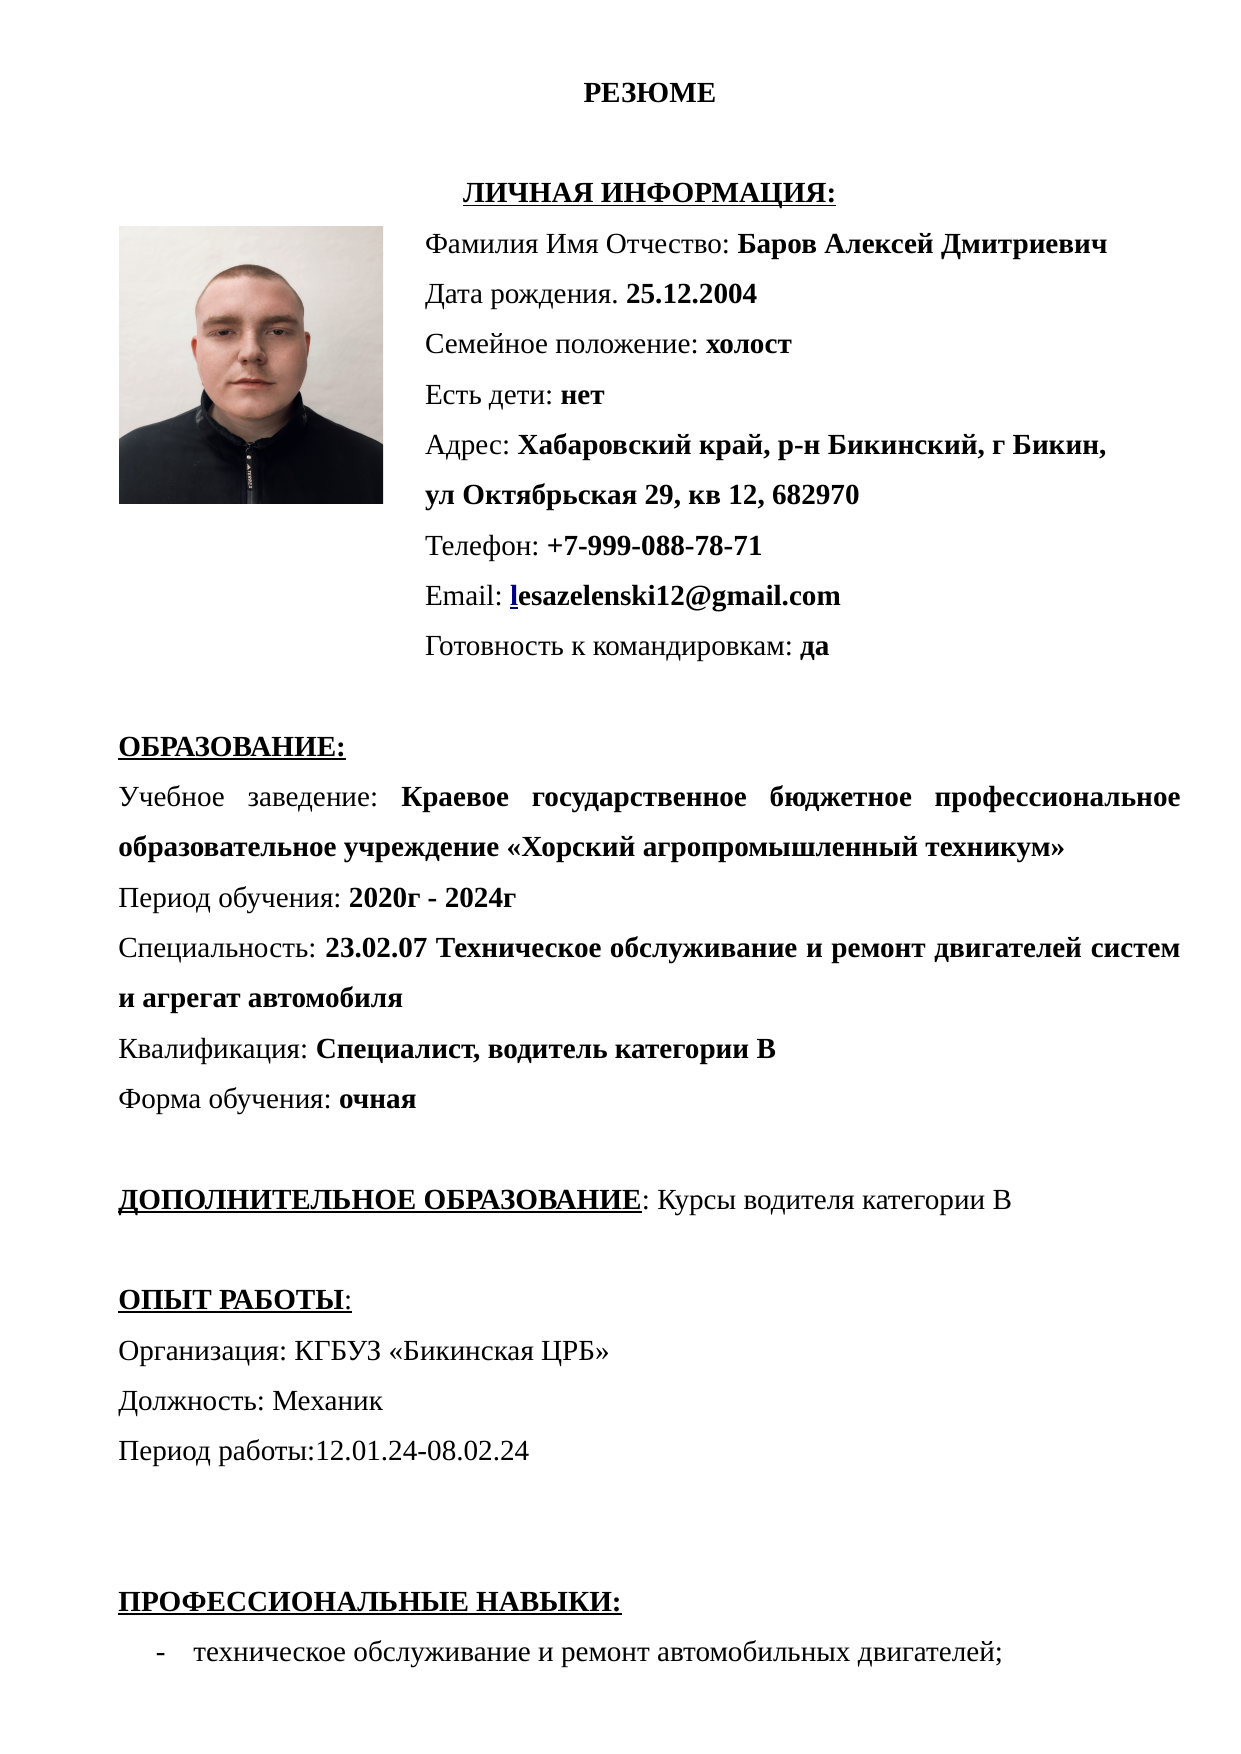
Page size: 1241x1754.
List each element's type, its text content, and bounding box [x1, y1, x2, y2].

list техническое обслуживание и ремонт автомобильных двигателей; [156, 1634, 1181, 1668]
text ДОПОЛНИТЕЛЬНОЕ ОБРАЗОВАНИЕ: Курсы водителя категории B [118, 1182, 1181, 1215]
text Организация: КГБУЗ «Бикинская ЦРБ» [118, 1333, 1181, 1366]
text РЕЗЮМЕ [118, 75, 1181, 108]
text ОПЫТ РАБОТЫ: [118, 1282, 1181, 1316]
text ЛИЧНАЯ ИНФОРМАЦИЯ: [118, 176, 1181, 209]
text Период работы:12.01.24-08.02.24 [118, 1433, 1181, 1467]
text ОБРАЗОВАНИЕ: [118, 729, 1181, 762]
text Учебное заведение: Краевое государственное бюджетное профессиональное образовательное учреждение «Хорский агропромышленный техникум» [118, 779, 1181, 863]
text Период обучения: 2020г - 2024г [118, 880, 1181, 913]
text Форма обучения: очная [118, 1081, 1181, 1115]
table_header Фамилия Имя Отчество: Баров Алексей Дмитриевич Дата рождения. 25.12.2004 Семейное положение: холост Есть дети: нет Адрес: Хабаровский край, р-н Бикинский, г Бикин, ул Октябрьская 29, кв 12, 682970 Телефон: +7-999-088-78-71 Email: lesazelenski12@gmail.com Готовность к командировкам: да [414, 226, 1167, 679]
text Должность: Механик [118, 1383, 1181, 1417]
text Квалификация: Специалист, водитель категории B [118, 1031, 1181, 1064]
text Специальность: 23.02.07 Техническое обслуживание и ремонт двигателей систем и агрегат автомобиля [118, 930, 1181, 1014]
table_header [118, 226, 413, 679]
text ПРОФЕССИОНАЛЬНЫЕ НАВЫКИ: [118, 1584, 1181, 1618]
